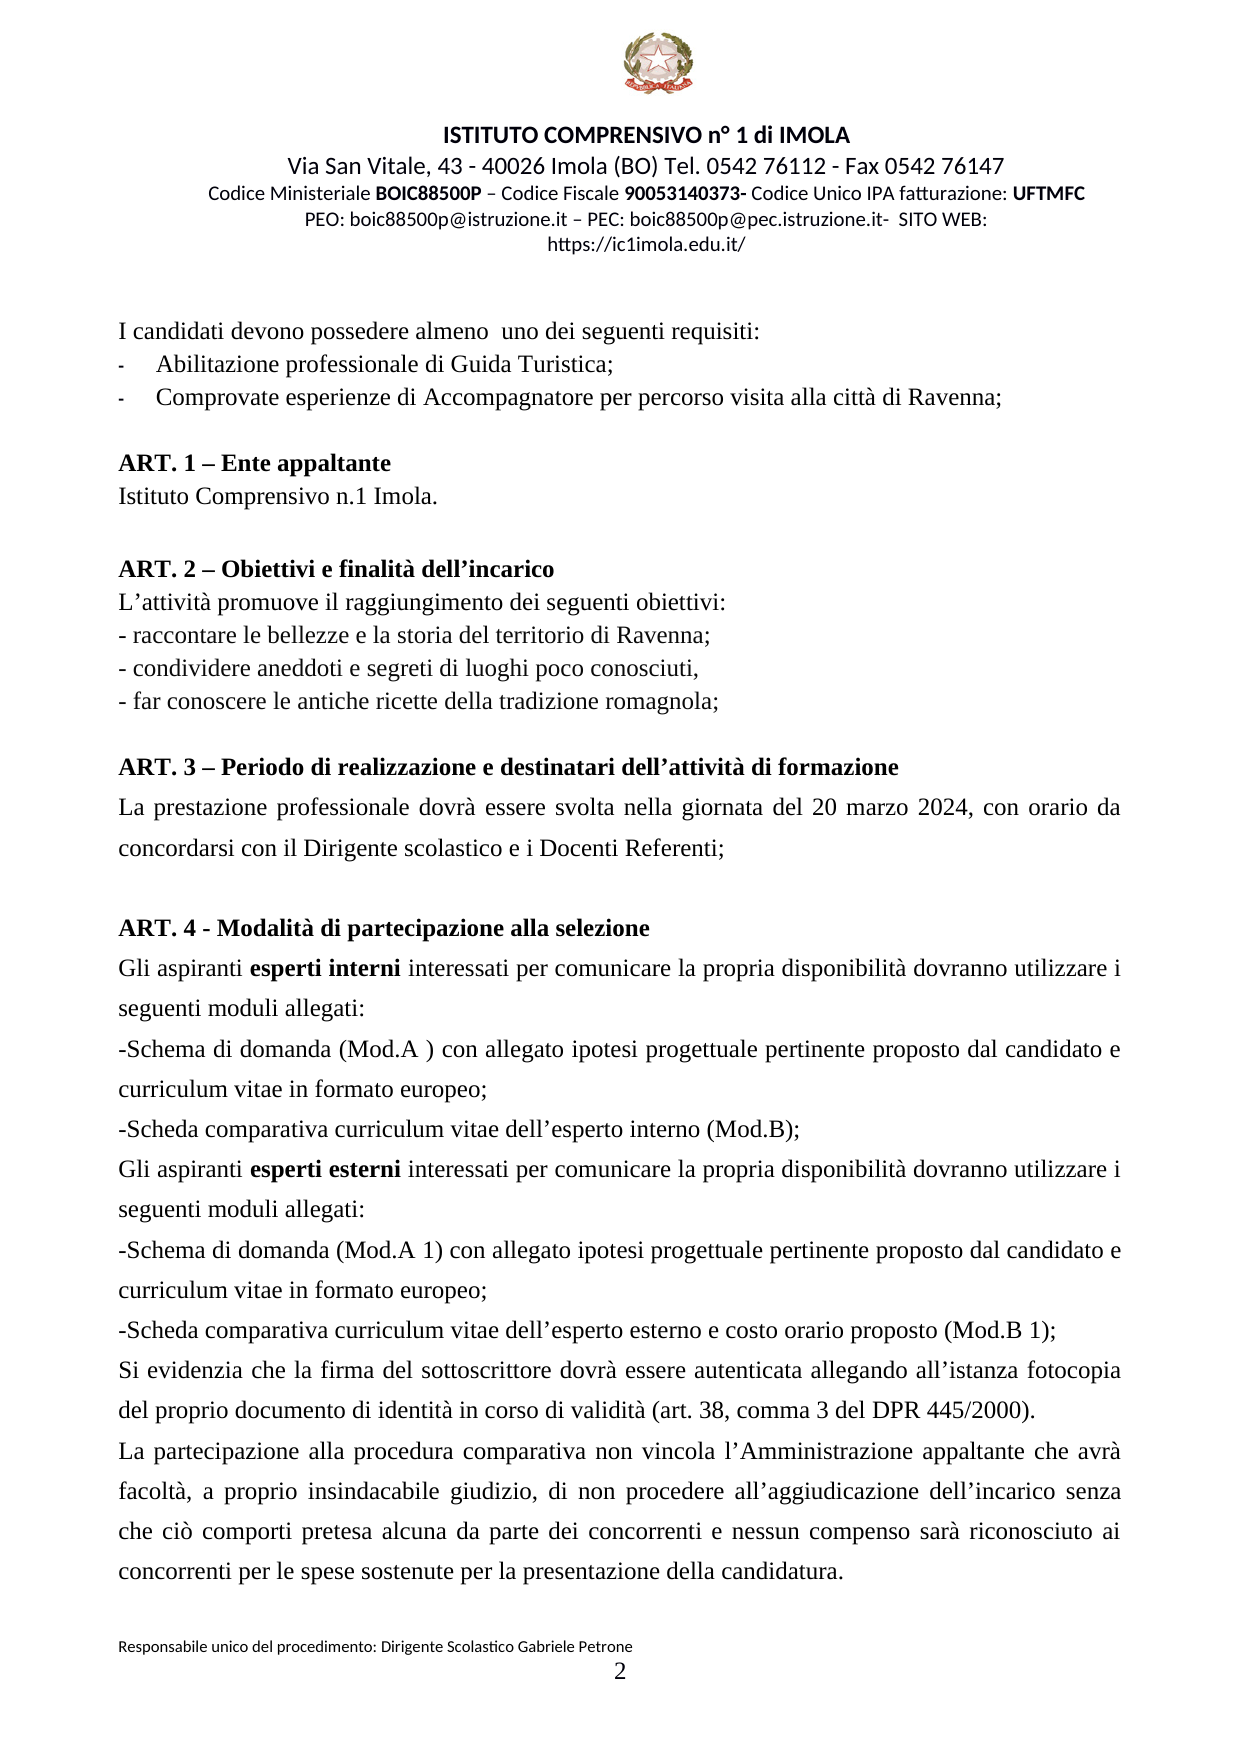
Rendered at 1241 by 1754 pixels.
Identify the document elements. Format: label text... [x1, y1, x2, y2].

list Abilitazione professionale di Guida Turistica; [118, 349, 1122, 378]
text ART. 4 - Modalità di partecipazione alla selezione [118, 913, 1122, 942]
text Gli aspiranti esperti esterni interessati per comunicare la propria disponibilità dovranno utilizzare i seguenti moduli allegati: [118, 1154, 1122, 1223]
text L’attività promuove il raggiungimento dei seguenti obiettivi: [118, 587, 1122, 616]
text ART. 3 – Periodo di realizzazione e destinatari dell’attività di formazione [118, 752, 1122, 781]
text -Schema di domanda (Mod.A ) con allegato ipotesi progettuale pertinente proposto dal candidato e curriculum vitae in formato europeo; [118, 1034, 1122, 1103]
list Comprovate esperienze di Accompagnatore per percorso visita alla città di Ravenna; [118, 382, 1122, 411]
text -Scheda comparativa curriculum vitae dell’esperto interno (Mod.B); [118, 1114, 1122, 1143]
text ART. 2 – Obiettivi e finalità dell’incarico [118, 554, 1122, 583]
text La prestazione professionale dovrà essere svolta nella giornata del 20 marzo 2024, con orario da concordarsi con il Dirigente scolastico e i Docenti Referenti; [118, 792, 1122, 861]
text Gli aspiranti esperti interni interessati per comunicare la propria disponibilità dovranno utilizzare i seguenti moduli allegati: [118, 953, 1122, 1022]
text I candidati devono possedere almeno uno dei seguenti requisiti: [118, 316, 1122, 344]
text La partecipazione alla procedura comparativa non vincola l’Amministrazione appaltante che avrà facoltà, a proprio insindacabile giudizio, di non procedere all’aggiudicazione dell’incarico senza che ciò comporti pretesa alcuna da parte dei concorrenti e nessun compenso sarà riconosciuto ai concorrenti per le spese sostenute per la presentazione della candidatura. [118, 1436, 1122, 1585]
text - raccontare le bellezze e la storia del territorio di Ravenna; [118, 620, 1122, 649]
text - far conoscere le antiche ricette della tradizione romagnola; [118, 686, 1122, 715]
text Si evidenzia che la firma del sottoscrittore dovrà essere autenticata allegando all’istanza fotocopia del proprio documento di identità in corso di validità (art. 38, comma 3 del DPR 445/2000). [118, 1355, 1122, 1424]
text Istituto Comprensivo n.1 Imola. [118, 481, 1122, 510]
text - condividere aneddoti e segreti di luoghi poco conosciuti, [118, 653, 1122, 682]
text -Scheda comparativa curriculum vitae dell’esperto esterno e costo orario proposto (Mod.B 1); [118, 1315, 1122, 1344]
text -Schema di domanda (Mod.A 1) con allegato ipotesi progettuale pertinente proposto dal candidato e curriculum vitae in formato europeo; [118, 1235, 1122, 1304]
text ART. 1 – Ente appaltante [118, 448, 1122, 477]
